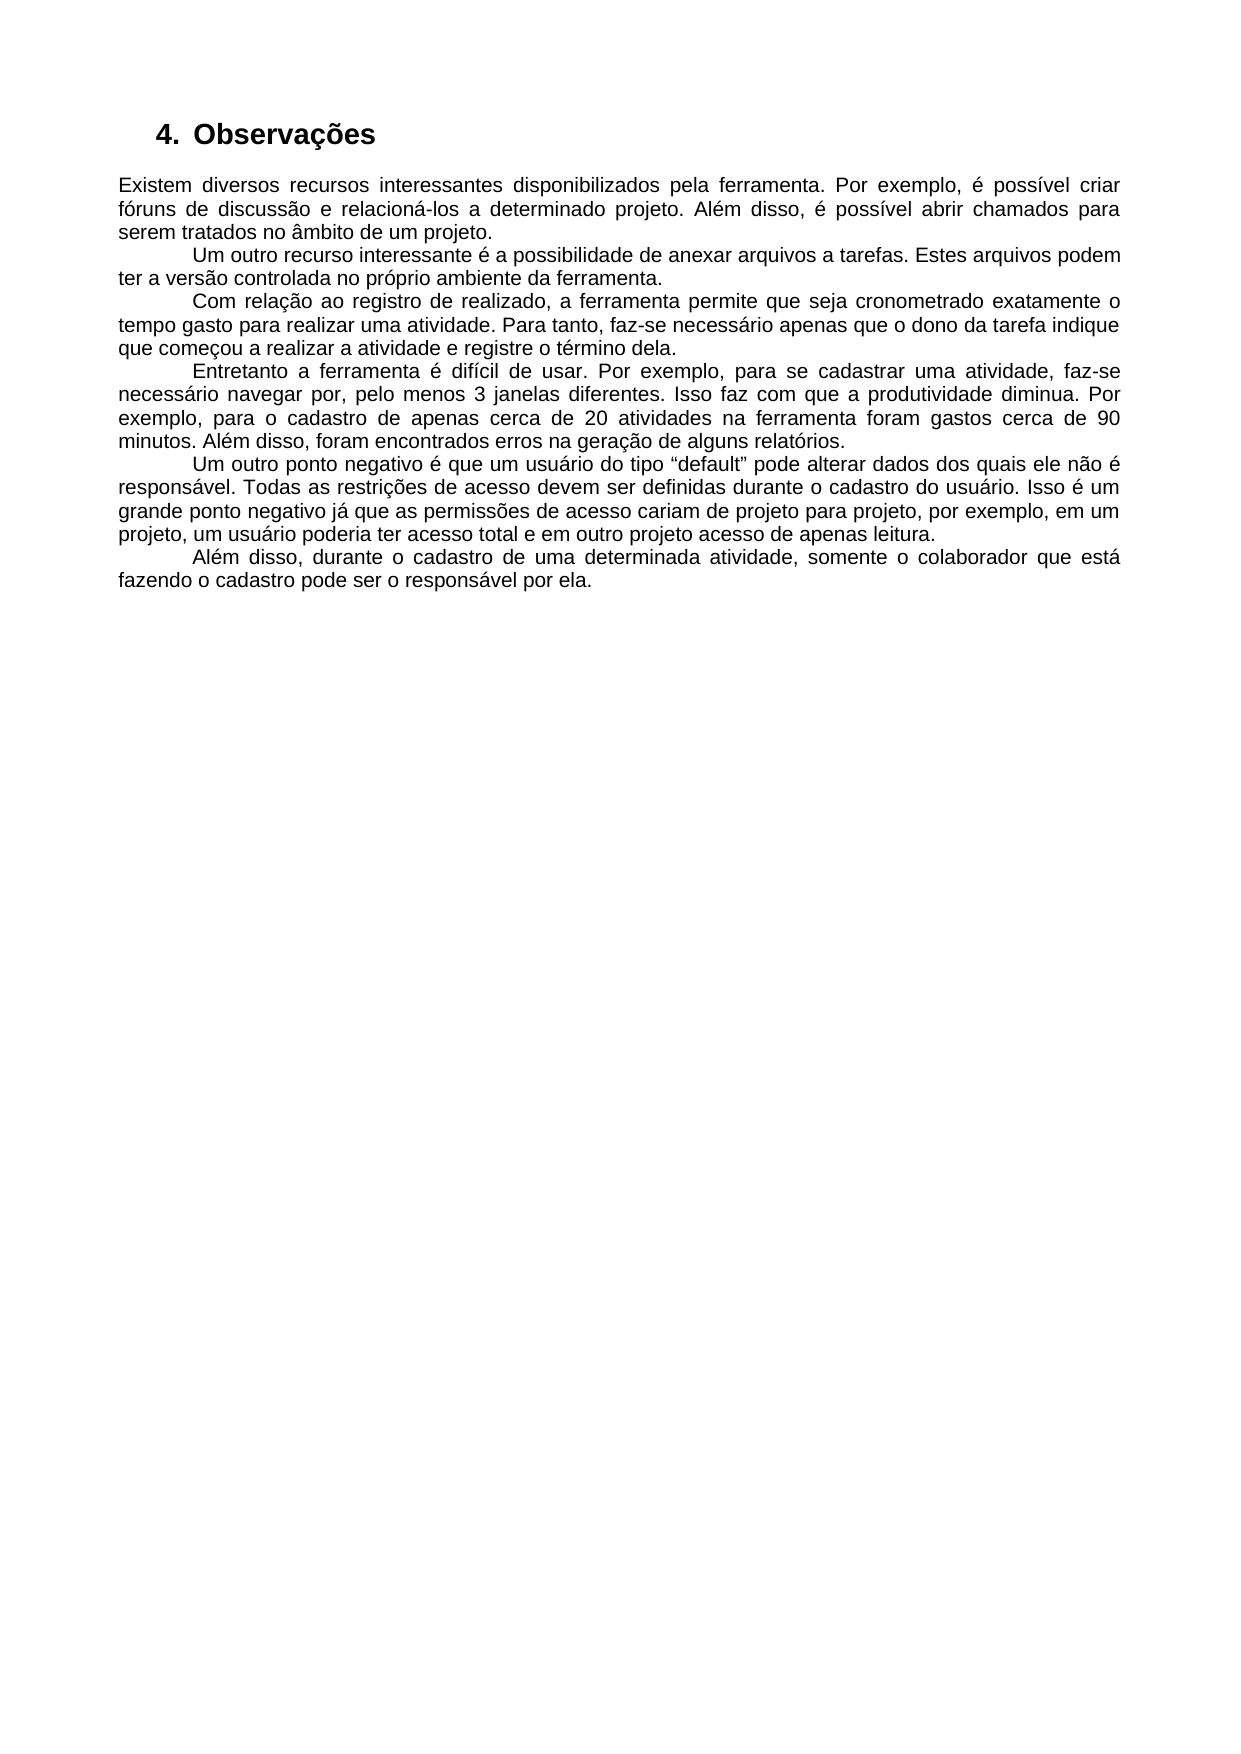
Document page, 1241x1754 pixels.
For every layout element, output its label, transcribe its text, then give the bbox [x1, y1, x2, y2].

text Um outro ponto negativo é que um usuário do tipo “default” pode alterar dados dos quais ele não é responsável. Todas as restrições de acesso devem ser definidas durante o cadastro do usuário. Isso é um grande ponto negativo já que as permissões de acesso cariam de projeto para projeto, por exemplo, em um projeto, um usuário poderia ter acesso total e em outro projeto acesso de apenas leitura. [118, 453, 1122, 546]
text Um outro recurso interessante é a possibilidade de anexar arquivos a tarefas. Estes arquivos podem ter a versão controlada no próprio ambiente da ferramenta. [118, 244, 1122, 290]
text Entretanto a ferramenta é difícil de usar. Por exemplo, para se cadastrar uma atividade, faz-se necessário navegar por, pelo menos 3 janelas diferentes. Isso faz com que a produtividade diminua. Por exemplo, para o cadastro de apenas cerca de 20 atividades na ferramenta foram gastos cerca de 90 minutos. Além disso, foram encontrados erros na geração de alguns relatórios. [118, 360, 1122, 453]
text Além disso, durante o cadastro de uma determinada atividade, somente o colaborador que está fazendo o cadastro pode ser o responsável por ela. [118, 546, 1122, 592]
text Com relação ao registro de realizado, a ferramenta permite que seja cronometrado exatamente o tempo gasto para realizar uma atividade. Para tanto, faz-se necessário apenas que o dono da tarefa indique que começou a realizar a atividade e registre o término dela. [118, 290, 1122, 360]
list Observações [156, 118, 1122, 151]
text Existem diversos recursos interessantes disponibilizados pela ferramenta. Por exemplo, é possível criar fóruns de discussão e relacioná-los a determinado projeto. Além disso, é possível abrir chamados para serem tratados no âmbito de um projeto. [118, 174, 1122, 244]
